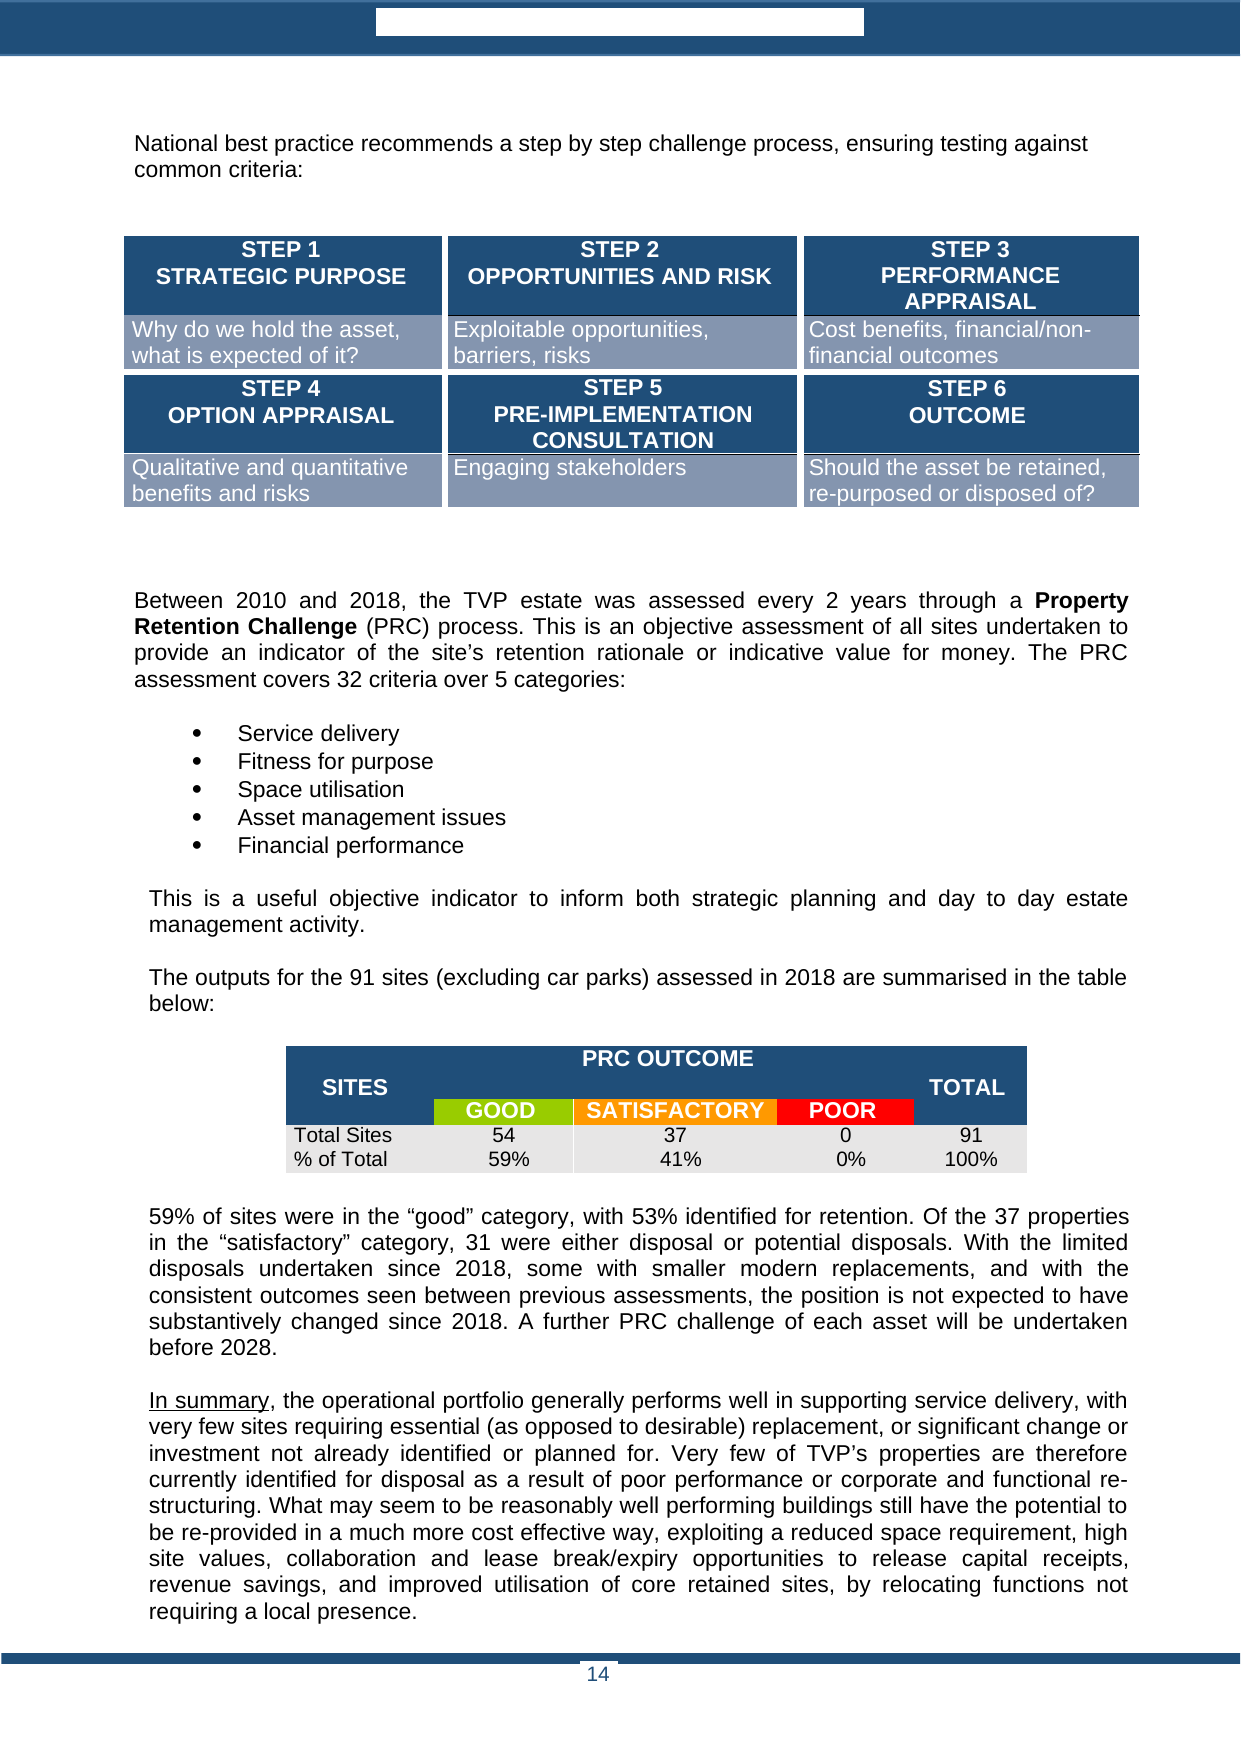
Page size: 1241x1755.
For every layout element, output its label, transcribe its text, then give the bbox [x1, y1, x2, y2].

text The outputs for the 91 sites (excluding car parks) assessed in 2018 are summarised in the table below: [149, 964, 1128, 1017]
table_cell Why do we hold the asset, what is expected of it? [124, 315, 442, 369]
table_cell POOR [777, 1099, 914, 1125]
table_header STEP 1 STRATEGIC PURPOSE [124, 236, 442, 315]
text Between 2010 and 2018, the TVP estate was assessed every 2 years through a Property Retention Challenge (PRC) process. This is an objective assessment of all sites undertaken to provide an indicator of the site’s retention rationale or indicative value for money. The PRC assessment covers 32 criteria over 5 categories: [134, 587, 1129, 692]
table_header PRC OUTCOME [434, 1046, 914, 1099]
table_header TOTAL [914, 1046, 1027, 1125]
table_cell 54 [434, 1125, 573, 1149]
table_cell Total Sites [286, 1125, 434, 1149]
table_cell Should the asset be retained, re-purposed or disposed of? [804, 455, 1139, 507]
table_cell 0 [777, 1125, 914, 1149]
table_cell STEP 5 PRE-IMPLEMENTATION CONSULTATION [448, 375, 797, 453]
table_cell Qualitative and quantitative benefits and risks [124, 454, 442, 507]
table_cell 41% [574, 1149, 777, 1173]
list Fitness for purpose [193, 747, 1205, 775]
table_cell Engaging stakeholders [448, 455, 797, 507]
text In summary, the operational portfolio generally performs well in supporting service delivery, with very few sites requiring essential (as opposed to desirable) replacement, or significant change or investment not already identified or planned for. Very few of TVP’s properties are therefore currently identified for disposal as a result of poor performance or corporate and functional re- structuring. What may seem to be reasonably well performing buildings still have the potential to be re-provided in a much more cost effective way, exploiting a reduced space requirement, high site values, collaboration and lease break/expiry opportunities to release capital receipts, revenue savings, and improved utilisation of core retained sites, by relocating functions not requiring a local presence. [149, 1387, 1129, 1624]
table_cell STEP 6 OUTCOME [804, 375, 1139, 453]
table_cell Cost benefits, financial/non- financial outcomes [804, 316, 1139, 369]
table_cell 59% [434, 1149, 573, 1173]
table_header STEP 3 PERFORMANCE APPRAISAL [804, 236, 1139, 315]
table_cell SATISFACTORY [574, 1099, 777, 1125]
list Service delivery [193, 719, 1205, 747]
table_header STEP 2 OPPORTUNITIES AND RISK [448, 236, 797, 315]
list Asset management issues [193, 803, 1205, 831]
list Financial performance [193, 831, 1205, 859]
table_header SITES [286, 1046, 434, 1125]
list Space utilisation [193, 775, 1205, 803]
table_cell Exploitable opportunities, barriers, risks [448, 316, 797, 369]
table_cell % of Total [286, 1149, 434, 1173]
table_cell GOOD [434, 1099, 573, 1125]
text This is a useful objective indicator to inform both strategic planning and day to day estate management activity. [149, 885, 1129, 937]
text National best practice recommends a step by step challenge process, ensuring testing against common criteria: [134, 130, 1090, 182]
table_cell 91 [914, 1125, 1027, 1149]
table_cell 100% [914, 1149, 1027, 1173]
text 59% of sites were in the “good” category, with 53% identified for retention. Of the 37 properties in the “satisfactory” category, 31 were either disposal or potential disposals. With the limited disposals undertaken since 2018, some with smaller modern replacements, and with the consistent outcomes seen between previous assessments, the position is not expected to have substantively changed since 2018. A further PRC challenge of each asset will be undertaken before 2028. [149, 1203, 1129, 1361]
table_cell 0% [777, 1149, 914, 1173]
table_cell STEP 4 OPTION APPRAISAL [124, 375, 442, 453]
table_cell 37 [574, 1125, 777, 1149]
